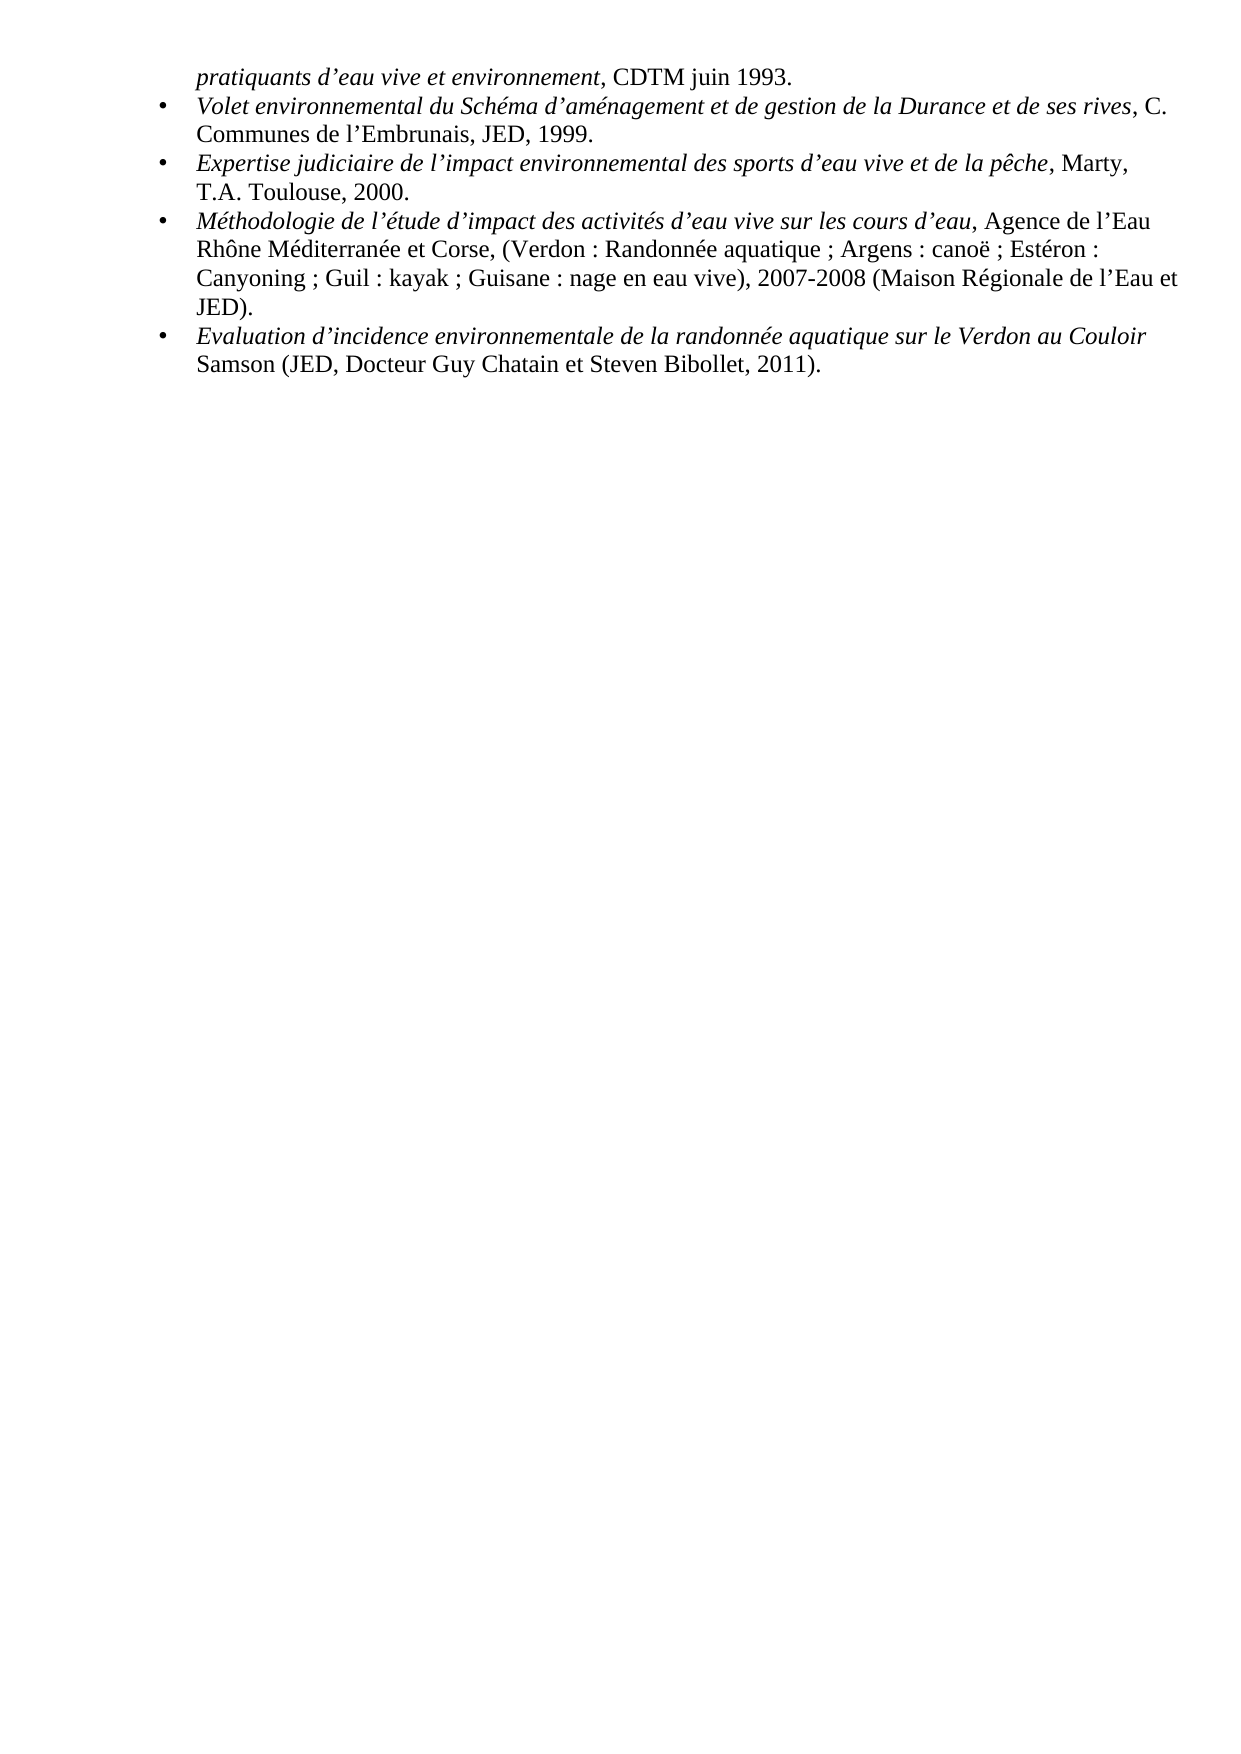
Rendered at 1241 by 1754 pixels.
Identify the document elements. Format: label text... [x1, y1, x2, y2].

table_header Etudes d'impact : Hansen E. A., Does Canoeing Increased Steambank Erosion ? US Forest Service, 1975. Pine River Canoe Use, US Forest Service, 1975. Johnson R., Synthesis and management implications of the Colorado river, Research Programm, Report Series, Technical Report n° 17, US Departement of the interior, National Park Service Grand Canyon National Park, 1975. Williams and Works, Canoeing Activity in Michigan : Analytical Aspesment, 1978. Capre H., Souchon Y., Ginot V., Sensibilité des cours d’eau et de leur peuplement de poissons à la pratique des sports d’eau vive. Approche bibliographique et propositions d’étude, juin 1992. Roche J., Avifaune et sports d’eau vive dans les gorges du Haut Allier, Rapport intermédiaire, octobre 1992. Tort M., Bringer P., Levigne Y., Etude d’impact sur les activités de sports d’eau vive sur les écosystèmes du Haut Allier, Phytoécologie et Flore, 1992. Olivari G., Mounet J.P., avec la collaboration de Galvin Y., Mounet-Saulenc H., Pratiques, pratiquants d’eau vive et environnement, CDTM juin 1993. Volet environnemental du Schéma d’aménagement et de gestion de la Durance et de ses rives, C. Communes de l’Embrunais, JED, 1999. Expertise judiciaire de l’impact environnemental des sports d’eau vive et de la pêche, Marty, T.A. Toulouse, 2000. Méthodologie de l’étude d’impact des activités d’eau vive sur les cours d’eau, Agence de l’Eau Rhône Méditerranée et Corse, (Verdon : Randonnée aquatique ; Argens : canoë ; Estéron : Canyoning ; Guil : kayak ; Guisane : nage en eau vive), 2007-2008 (Maison Régionale de l’Eau et JED). Evaluation d’incidence environnementale de la randonnée aquatique sur le Verdon au Couloir Samson (JED, Docteur Guy Chatain et Steven Bibollet, 2011). [118, 59, 1181, 381]
